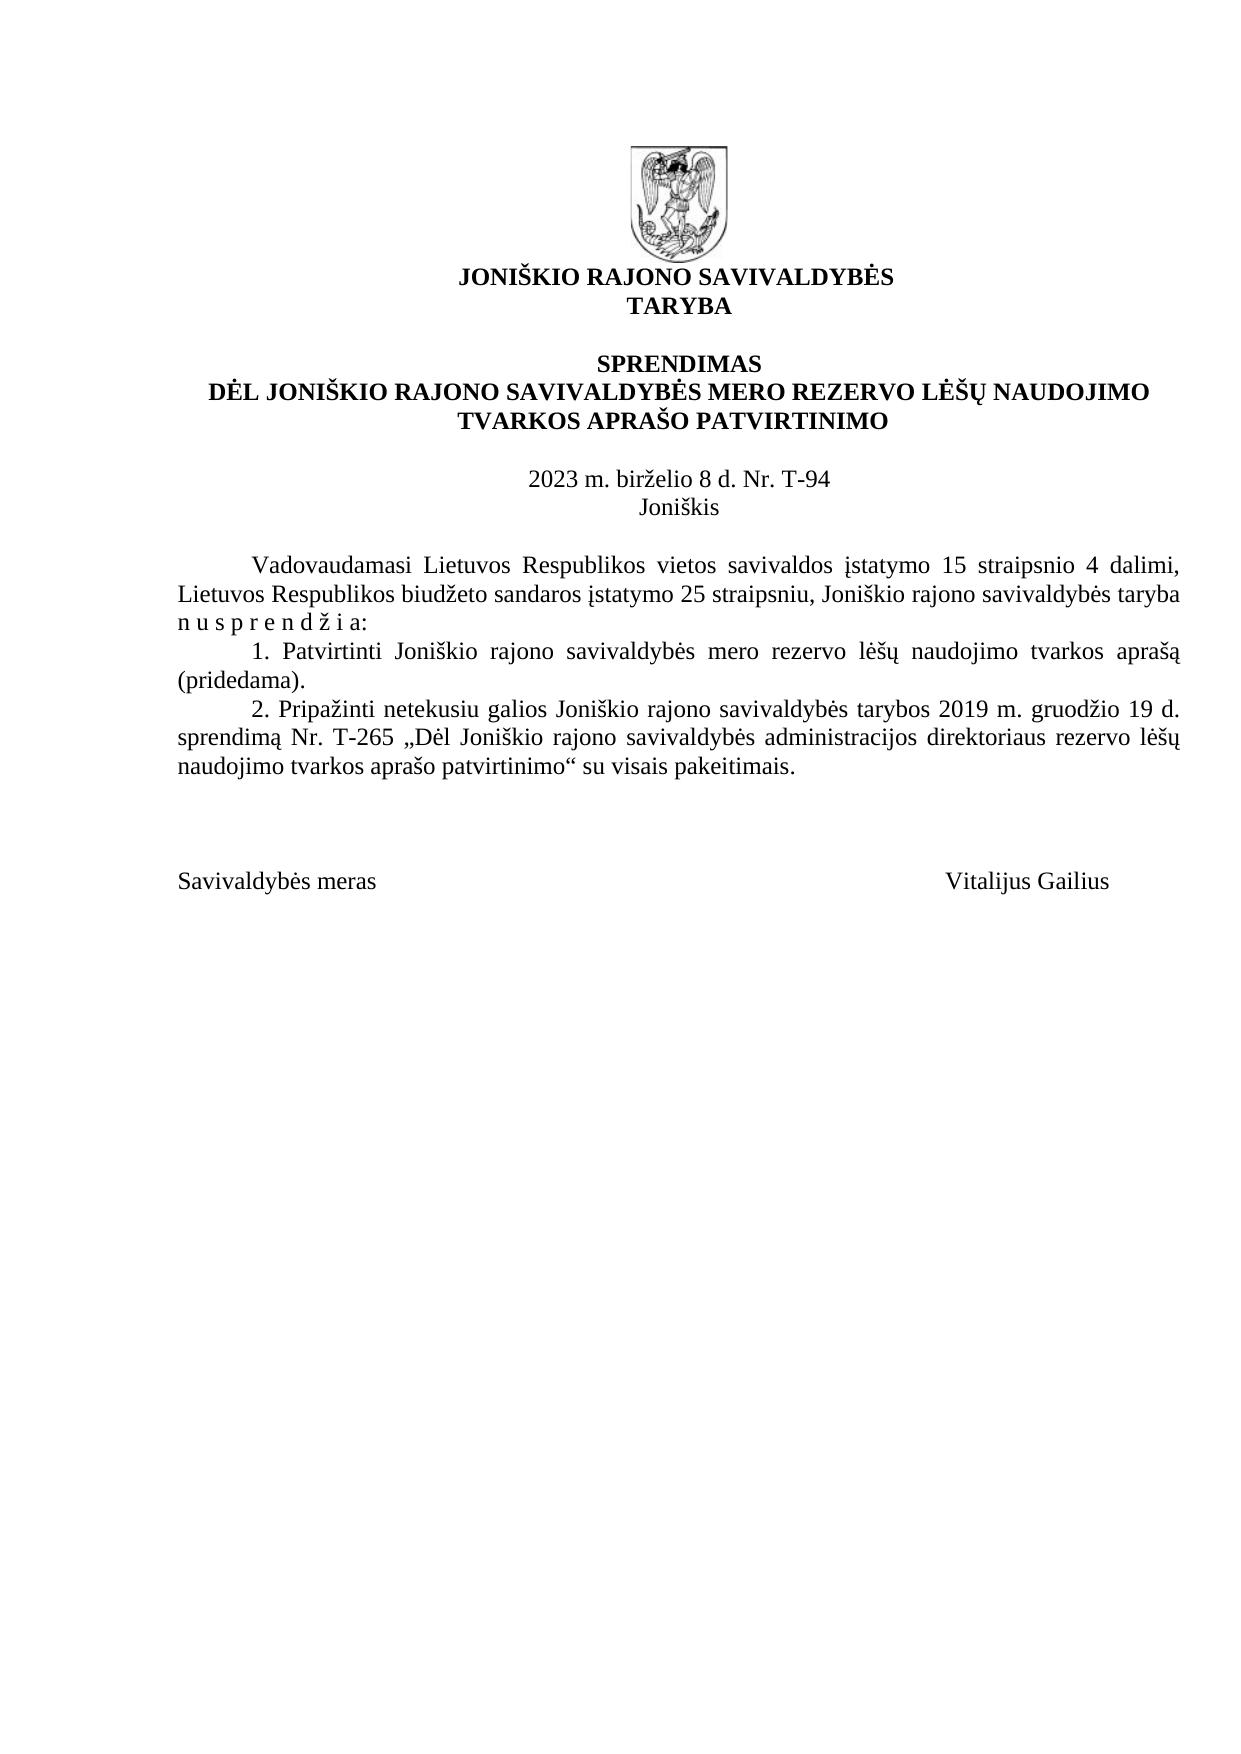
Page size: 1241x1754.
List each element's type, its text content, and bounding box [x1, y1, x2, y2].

text DĖL JONIŠKIO RAJONO SAVIVALDYBĖS MERO REZERVO LĖŠŲ NAUDOJIMO TVARKOS APRAŠO PATVIRTINIMO [177, 377, 1181, 435]
text Joniškis [177, 492, 1181, 521]
text Savivaldybės meras Vitalijus Gailius [177, 866, 1181, 895]
text 2. Pripažinti netekusiu galios Joniškio rajono savivaldybės tarybos 2019 m. gruodžio 19 d. sprendimą Nr. T-265 „Dėl Joniškio rajono savivaldybės administracijos direktoriaus rezervo lėšų naudojimo tvarkos aprašo patvirtinimo“ su visais pakeitimais. [177, 694, 1181, 780]
text TARYBA [177, 291, 1181, 320]
text 1. Patvirtinti Joniškio rajono savivaldybės mero rezervo lėšų naudojimo tvarkos aprašą (pridedama). [177, 636, 1181, 694]
text Vadovaudamasi Lietuvos Respublikos vietos savivaldos įstatymo 15 straipsnio 4 dalimi, Lietuvos Respublikos biudžeto sandaros įstatymo 25 straipsniu, Joniškio rajono savivaldybės taryba n u s p r e n d ž i a: [177, 550, 1181, 636]
text SPRENDIMAS [177, 349, 1181, 377]
text JONIŠKIO RAJONO SAVIVALDYBĖS [177, 262, 1181, 291]
text 2023 m. birželio 8 d. Nr. T-94 [177, 464, 1181, 492]
